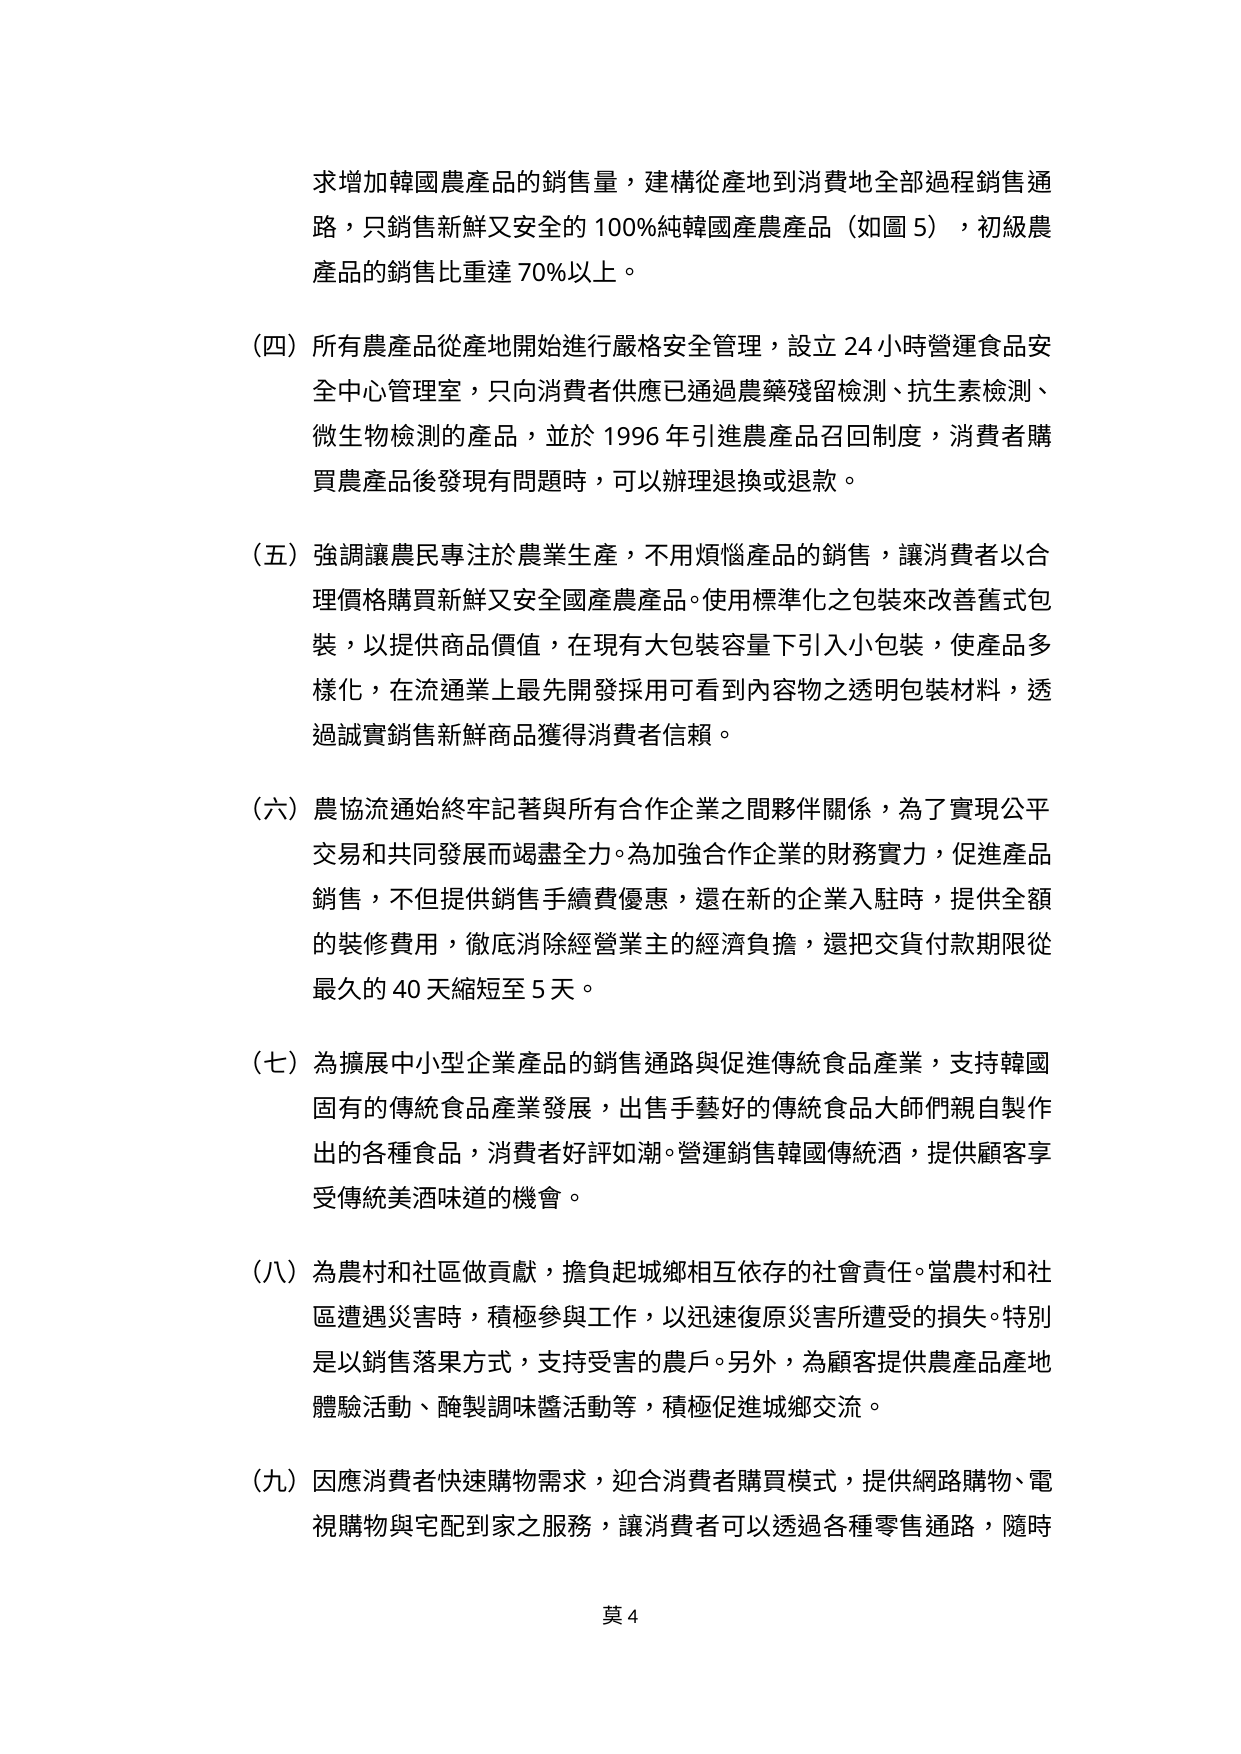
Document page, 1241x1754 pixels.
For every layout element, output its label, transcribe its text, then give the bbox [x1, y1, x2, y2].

text （六）農協流通始終牢記著與所有合作企業之間夥伴關係，為了實現公平交易和共同發展而竭盡全力。為加強合作企業的財務實力，促進產品銷售，不但提供銷售手續費優惠，還在新的企業入駐時，提供全額的裝修費用，徹底消除經營業主的經濟負擔，還把交貨付款期限從最久的40天縮短至5天。 [237, 789, 1053, 1006]
text （七）為擴展中小型企業產品的銷售通路與促進傳統食品產業，支持韓國固有的傳統食品產業發展，出售手藝好的傳統食品大師們親自製作出的各種食品，消費者好評如潮。營運銷售韓國傳統酒，提供顧客享受傳統美酒味道的機會。 [237, 1043, 1053, 1215]
text （九）因應消費者快速購物需求，迎合消費者購買模式，提供網路購物、電視購物與宅配到家之服務，讓消費者可以透過各種零售通路，隨時 [237, 1460, 1053, 1543]
text 求增加韓國農產品的銷售量，建構從產地到消費地全部過程銷售通路，只銷售新鮮又安全的100%純韓國產農產品（如圖5），初級農產品的銷售比重達70%以上。 [237, 162, 1053, 290]
text （八）為農村和社區做貢獻，擔負起城鄉相互依存的社會責任。當農村和社區遭遇災害時，積極參與工作，以迅速復原災害所遭受的損失。特別是以銷售落果方式，支持受害的農戶。另外，為顧客提供農產品產地體驗活動、醃製調味醬活動等，積極促進城鄉交流。 [237, 1252, 1053, 1424]
text （五）強調讓農民專注於農業生產，不用煩惱產品的銷售，讓消費者以合理價格購買新鮮又安全國產農產品。使用標準化之包裝來改善舊式包裝，以提供商品價值，在現有大包裝容量下引入小包裝，使產品多樣化，在流通業上最先開發採用可看到內容物之透明包裝材料，透過誠實銷售新鮮商品獲得消費者信賴。 [237, 535, 1053, 752]
text （四）所有農產品從產地開始進行嚴格安全管理，設立24小時營運食品安全中心管理室，只向消費者供應已通過農藥殘留檢測、抗生素檢測、微生物檢測的產品，並於1996年引進農產品召回制度，消費者購買農產品後發現有問題時，可以辦理退換或退款。 [237, 326, 1053, 499]
